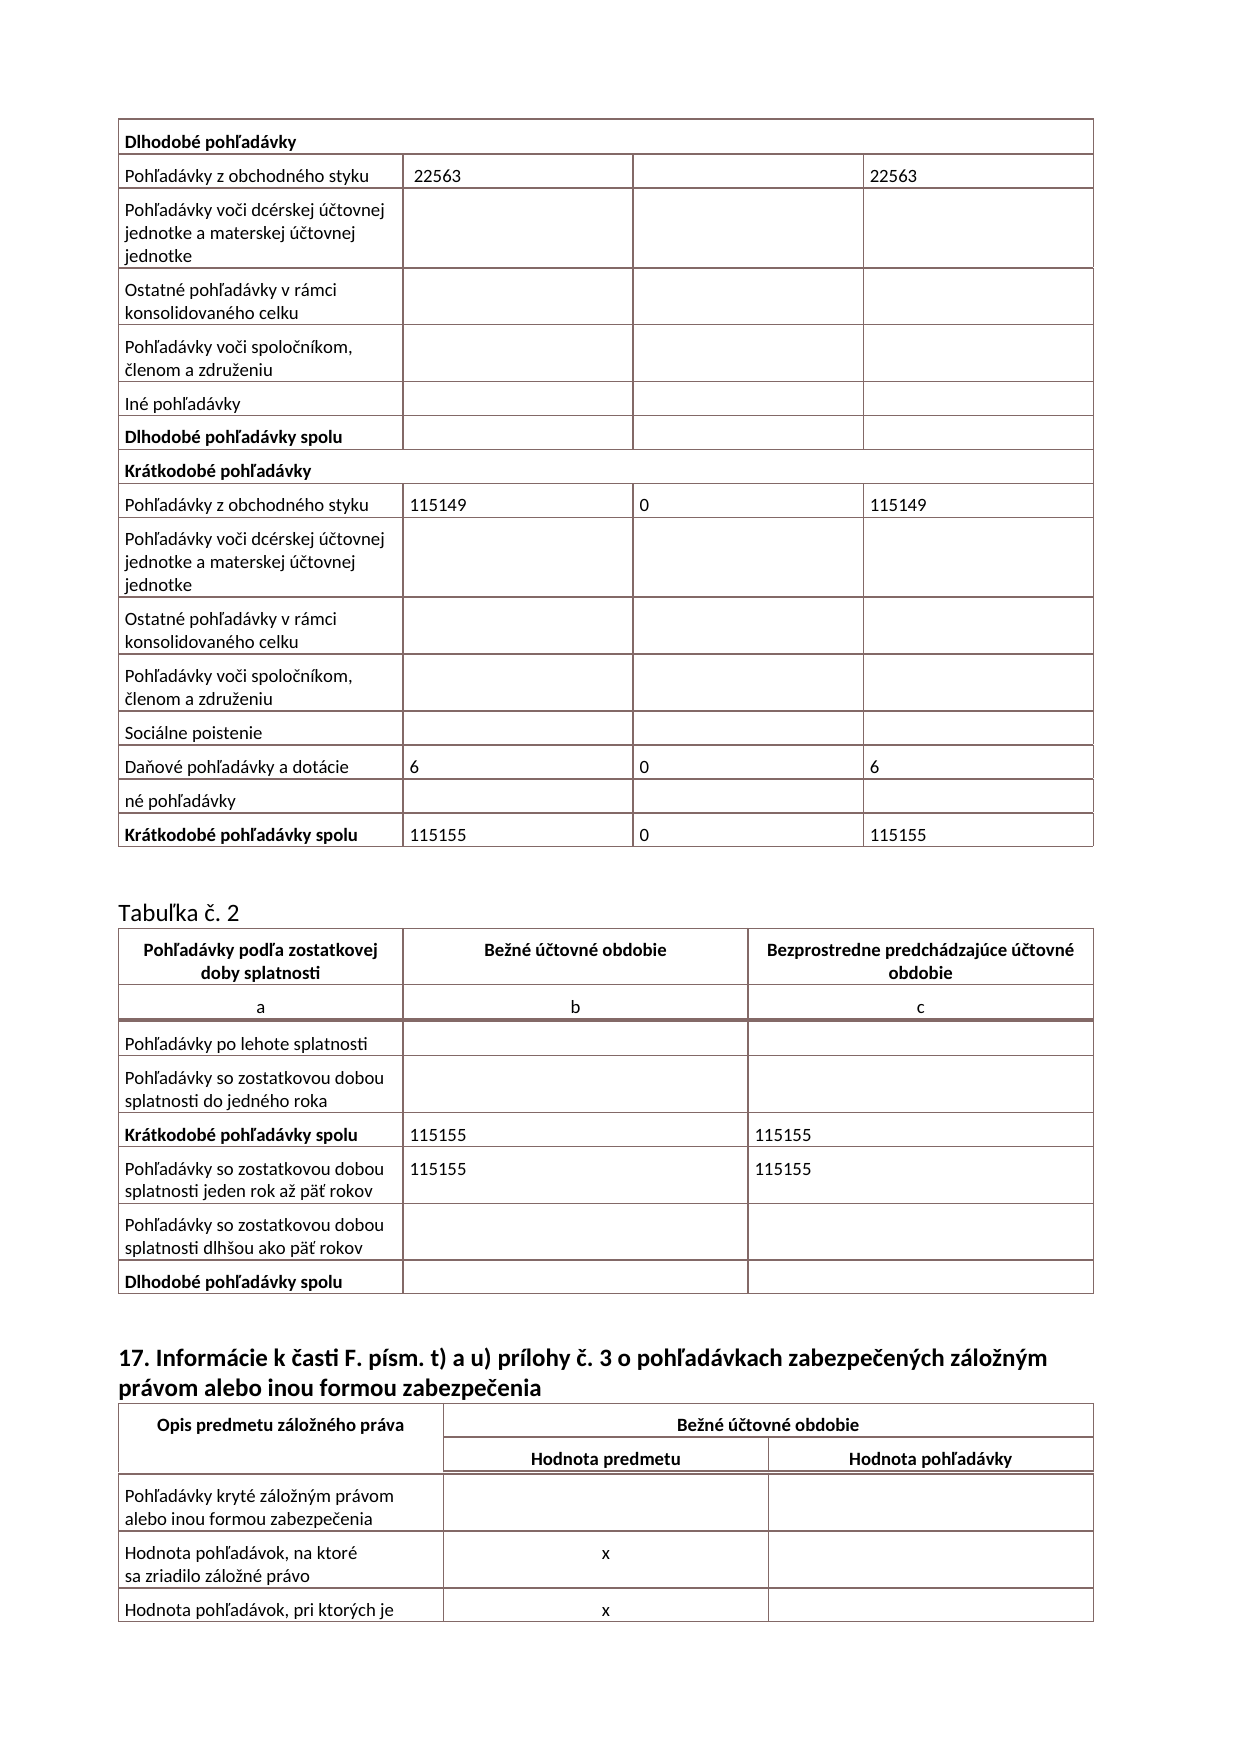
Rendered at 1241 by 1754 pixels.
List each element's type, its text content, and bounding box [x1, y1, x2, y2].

table_cell Pohľadávky voči spoločníkom, členom a združeniu [119, 325, 402, 381]
table_header Bezprostredne predchádzajúce účtovné obdobie [749, 929, 1093, 984]
table_cell [864, 416, 1093, 449]
table_cell Dlhodobé pohľadávky [119, 120, 1093, 153]
table_cell [634, 416, 863, 449]
table_header Bežné účtovné obdobie [444, 1404, 1093, 1436]
table_cell c [749, 985, 1093, 1018]
table_cell [634, 325, 863, 381]
table_cell x [444, 1589, 768, 1621]
table_cell 115155 [864, 814, 1093, 846]
table_cell [404, 325, 632, 381]
table_cell [634, 712, 863, 744]
table_cell [634, 518, 863, 596]
table_cell 0 [634, 814, 863, 846]
table_cell Sociálne poistenie [119, 712, 402, 744]
table_header Pohľadávky podľa zostatkovej doby splatnosti [119, 929, 402, 984]
table_cell 22563 [404, 155, 632, 187]
table_cell 115155 [404, 1147, 747, 1203]
table_cell [404, 1204, 747, 1259]
table_cell [404, 382, 632, 415]
text 17. Informácie k časti F. písm. t) a u) prílohy č. 3 o pohľadávkach zabezpečených záložným právom alebo inou formou zabezpečenia [118, 1342, 1122, 1403]
table_cell Dlhodobé pohľadávky spolu [119, 416, 402, 449]
table_cell [864, 598, 1093, 653]
table_cell [749, 1022, 1093, 1055]
table_cell Krátkodobé pohľadávky spolu [119, 1113, 402, 1146]
table_header Bežné účtovné obdobie [404, 929, 747, 984]
table_cell Pohľadávky po lehote splatnosti [119, 1022, 402, 1055]
table_cell Pohľadávky voči dcérskej účtovnej jednotke a materskej účtovnej jednotke [119, 189, 402, 267]
table_cell Hodnota pohľadávok, na ktoré sa zriadilo záložné právo [119, 1532, 443, 1587]
table_cell [769, 1589, 1093, 1621]
table_cell Pohľadávky so zostatkovou dobou splatnosti dlhšou ako päť rokov [119, 1204, 402, 1259]
table_cell Hodnota pohľadávky [769, 1438, 1093, 1470]
table_cell 0 [634, 484, 863, 517]
table_cell [444, 1475, 768, 1530]
table_cell x [444, 1532, 768, 1587]
table_cell 115149 [864, 484, 1093, 517]
table_cell [749, 1056, 1093, 1112]
table_cell 6 [864, 746, 1093, 778]
table_cell [769, 1475, 1093, 1530]
table_cell [404, 1261, 747, 1293]
table_cell 22563 [864, 155, 1093, 187]
table_cell [404, 1022, 747, 1055]
table_cell né pohľadávky [119, 780, 402, 812]
table_cell [864, 780, 1093, 812]
table_cell 115149 [404, 484, 632, 517]
table_cell [864, 518, 1093, 596]
table_cell Iné pohľadávky [119, 382, 402, 415]
table_cell 115155 [404, 1113, 747, 1146]
table_cell 6 [404, 746, 632, 778]
table_cell [864, 382, 1093, 415]
table_cell Pohľadávky z obchodného styku [119, 484, 402, 517]
table_cell [634, 655, 863, 710]
table_cell [404, 655, 632, 710]
table_cell [634, 598, 863, 653]
table_cell Daňové pohľadávky a dotácie [119, 746, 402, 778]
table_cell [404, 712, 632, 744]
table_cell Ostatné pohľadávky v rámci konsolidovaného celku [119, 598, 402, 653]
table_cell Pohľadávky voči spoločníkom, členom a združeniu [119, 655, 402, 710]
table_cell 0 [634, 746, 863, 778]
table_cell Pohľadávky kryté záložným právom alebo inou formou zabezpečenia [119, 1475, 443, 1530]
table_cell [404, 269, 632, 324]
table_cell Dlhodobé pohľadávky spolu [119, 1261, 402, 1293]
table_cell a [119, 985, 402, 1018]
table_cell [634, 155, 863, 187]
table_cell Ostatné pohľadávky v rámci konsolidovaného celku [119, 269, 402, 324]
table_cell 115155 [404, 814, 632, 846]
table_header Opis predmetu záložného práva [119, 1404, 443, 1472]
table_cell Pohľadávky z obchodného styku [119, 155, 402, 187]
table_cell [634, 269, 863, 324]
table_cell Hodnota pohľadávok, pri ktorých je [119, 1589, 443, 1621]
table_cell [634, 189, 863, 267]
table_cell [634, 382, 863, 415]
table_cell 115155 [749, 1147, 1093, 1203]
text Tabuľka č. 2 [118, 897, 1122, 927]
table_cell [864, 325, 1093, 381]
table_cell Pohľadávky voči dcérskej účtovnej jednotke a materskej účtovnej jednotke [119, 518, 402, 596]
table_cell [634, 780, 863, 812]
table_cell 115155 [749, 1113, 1093, 1146]
table_cell [749, 1204, 1093, 1259]
table_cell b [404, 985, 747, 1018]
table_cell [864, 655, 1093, 710]
table_cell Krátkodobé pohľadávky [119, 450, 1093, 483]
table_cell [404, 518, 632, 596]
table_cell [864, 269, 1093, 324]
table_cell [404, 780, 632, 812]
table_cell [404, 416, 632, 449]
table_cell [404, 598, 632, 653]
table_cell [404, 1056, 747, 1112]
table_cell [404, 189, 632, 267]
table_cell Pohľadávky so zostatkovou dobou splatnosti do jedného roka [119, 1056, 402, 1112]
table_cell [864, 189, 1093, 267]
table_cell [769, 1532, 1093, 1587]
table_cell [749, 1261, 1093, 1293]
table_cell Krátkodobé pohľadávky spolu [119, 814, 402, 846]
table_cell Hodnota predmetu [444, 1438, 768, 1470]
table_cell [864, 712, 1093, 744]
table_cell Pohľadávky so zostatkovou dobou splatnosti jeden rok až päť rokov [119, 1147, 402, 1203]
